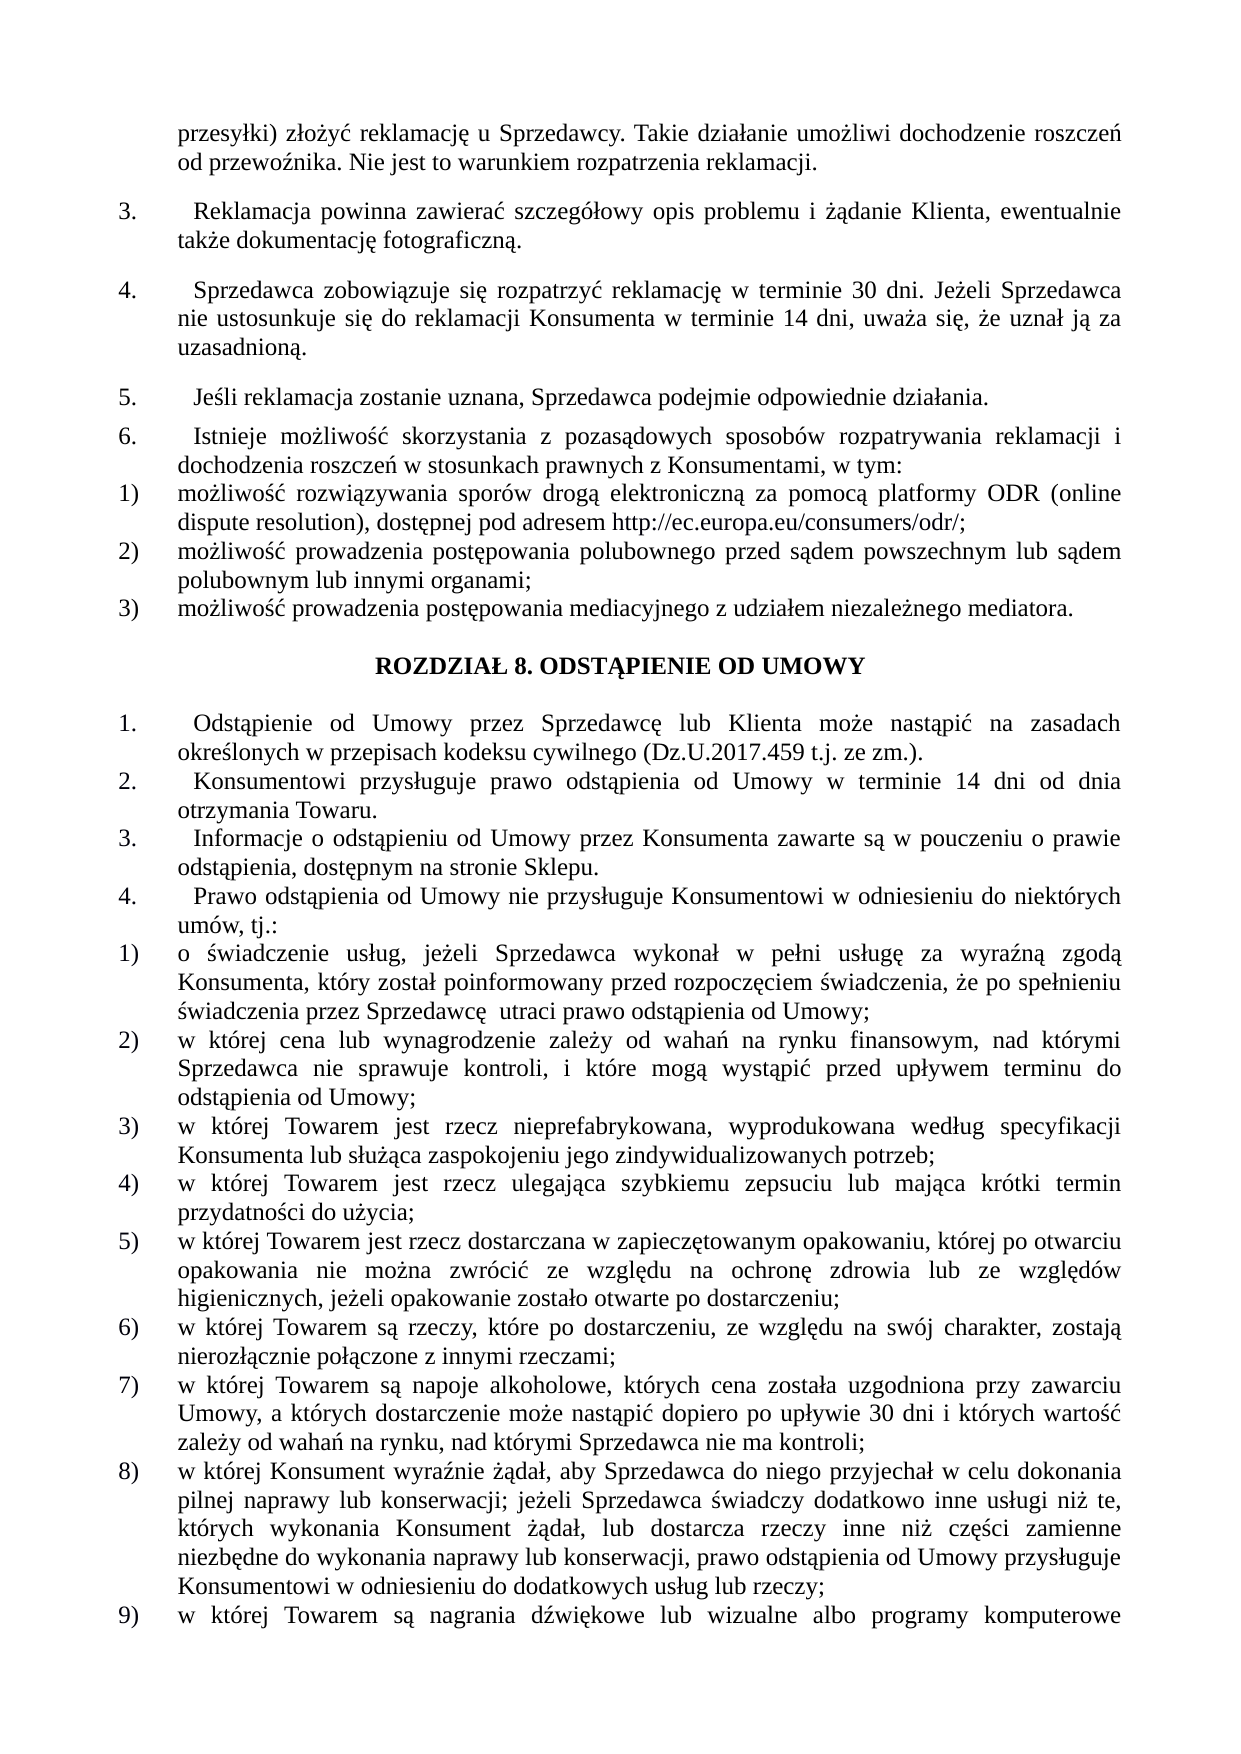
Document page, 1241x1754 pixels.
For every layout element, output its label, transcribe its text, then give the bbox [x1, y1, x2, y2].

list w której cena lub wynagrodzenie zależy od wahań na rynku finansowym, nad którymi Sprzedawca nie sprawuje kontroli, i które mogą wystąpić przed upływem terminu do odstąpienia od Umowy; [118, 1025, 1122, 1111]
text ROZDZIAŁ 8. ODSTĄPIENIE OD UMOWY [118, 651, 1122, 680]
list Reklamacja powinna zawierać szczegółowy opis problemu i żądanie Klienta, ewentualnie także dokumentację fotograficzną. [118, 196, 1122, 254]
list w której Towarem są napoje alkoholowe, których cena została uzgodniona przy zawarciu Umowy, a których dostarczenie może nastąpić dopiero po upływie 30 dni i których wartość zależy od wahań na rynku, nad którymi Sprzedawca nie ma kontroli; [118, 1370, 1122, 1456]
list w której Towarem są nagrania dźwiękowe lub wizualne albo programy komputerowe [118, 1600, 1122, 1628]
list Sprzedawca zobowiązuje się rozpatrzyć reklamację w terminie 30 dni. Jeżeli Sprzedawca nie ustosunkuje się do reklamacji Konsumenta w terminie 14 dni, uważa się, że uznał ją za uzasadnioną. [118, 275, 1122, 361]
text 3) możliwość prowadzenia postępowania mediacyjnego z udziałem niezależnego mediatora. [118, 593, 1122, 622]
list w której Konsument wyraźnie żądał, aby Sprzedawca do niego przyjechał w celu dokonania pilnej naprawy lub konserwacji; jeżeli Sprzedawca świadczy dodatkowo inne usługi niż te, których wykonania Konsument żądał, lub dostarcza rzeczy inne niż części zamienne niezbędne do wykonania naprawy lub konserwacji, prawo odstąpienia od Umowy przysługuje Konsumentowi w odniesieniu do dodatkowych usług lub rzeczy; [118, 1456, 1122, 1600]
list o świadczenie usług, jeżeli Sprzedawca wykonał w pełni usługę za wyraźną zgodą Konsumenta, który został poinformowany przed rozpoczęciem świadczenia, że po spełnieniu świadczenia przez Sprzedawcę utraci prawo odstąpienia od Umowy; [118, 938, 1122, 1025]
list w której Towarem jest rzecz dostarczana w zapieczętowanym opakowaniu, której po otwarciu opakowania nie można zwrócić ze względu na ochronę zdrowia lub ze względów higienicznych, jeżeli opakowanie zostało otwarte po dostarczeniu; [118, 1226, 1122, 1312]
list Istnieje możliwość skorzystania z pozasądowych sposobów rozpatrywania reklamacji i dochodzenia roszczeń w stosunkach prawnych z Konsumentami, w tym: [118, 421, 1122, 478]
list Konsumentowi przysługuje prawo odstąpienia od Umowy w terminie 14 dni od dnia otrzymania Towaru. [118, 766, 1122, 823]
list Informacje o odstąpieniu od Umowy przez Konsumenta zawarte są w pouczeniu o prawie odstąpienia, dostępnym na stronie Sklepu. [118, 823, 1122, 881]
list w której Towarem są rzeczy, które po dostarczeniu, ze względu na swój charakter, zostają nierozłącznie połączone z innymi rzeczami; [118, 1312, 1122, 1370]
list Prawo odstąpienia od Umowy nie przysługuje Konsumentowi w odniesieniu do niektórych umów, tj.: [118, 881, 1122, 938]
list przesyłki) złożyć reklamację u Sprzedawcy. Takie działanie umożliwi dochodzenie roszczeń od przewoźnika. Nie jest to warunkiem rozpatrzenia reklamacji. [118, 118, 1122, 176]
list w której Towarem jest rzecz ulegająca szybkiemu zepsuciu lub mająca krótki termin przydatności do użycia; [118, 1168, 1122, 1226]
text 1) możliwość rozwiązywania sporów drogą elektroniczną za pomocą platformy ODR (online dispute resolution), dostępnej pod adresem http://ec.europa.eu/consumers/odr/; [118, 478, 1122, 536]
list w której Towarem jest rzecz nieprefabrykowana, wyprodukowana według specyfikacji Konsumenta lub służąca zaspokojeniu jego zindywidualizowanych potrzeb; [118, 1111, 1122, 1168]
text 2) możliwość prowadzenia postępowania polubownego przed sądem powszechnym lub sądem polubownym lub innymi organami; [118, 536, 1122, 593]
list Odstąpienie od Umowy przez Sprzedawcę lub Klienta może nastąpić na zasadach określonych w przepisach kodeksu cywilnego (Dz.U.2017.459 t.j. ze zm.). [118, 708, 1122, 766]
list Jeśli reklamacja zostanie uznana, Sprzedawca podejmie odpowiednie działania. [118, 382, 1122, 411]
